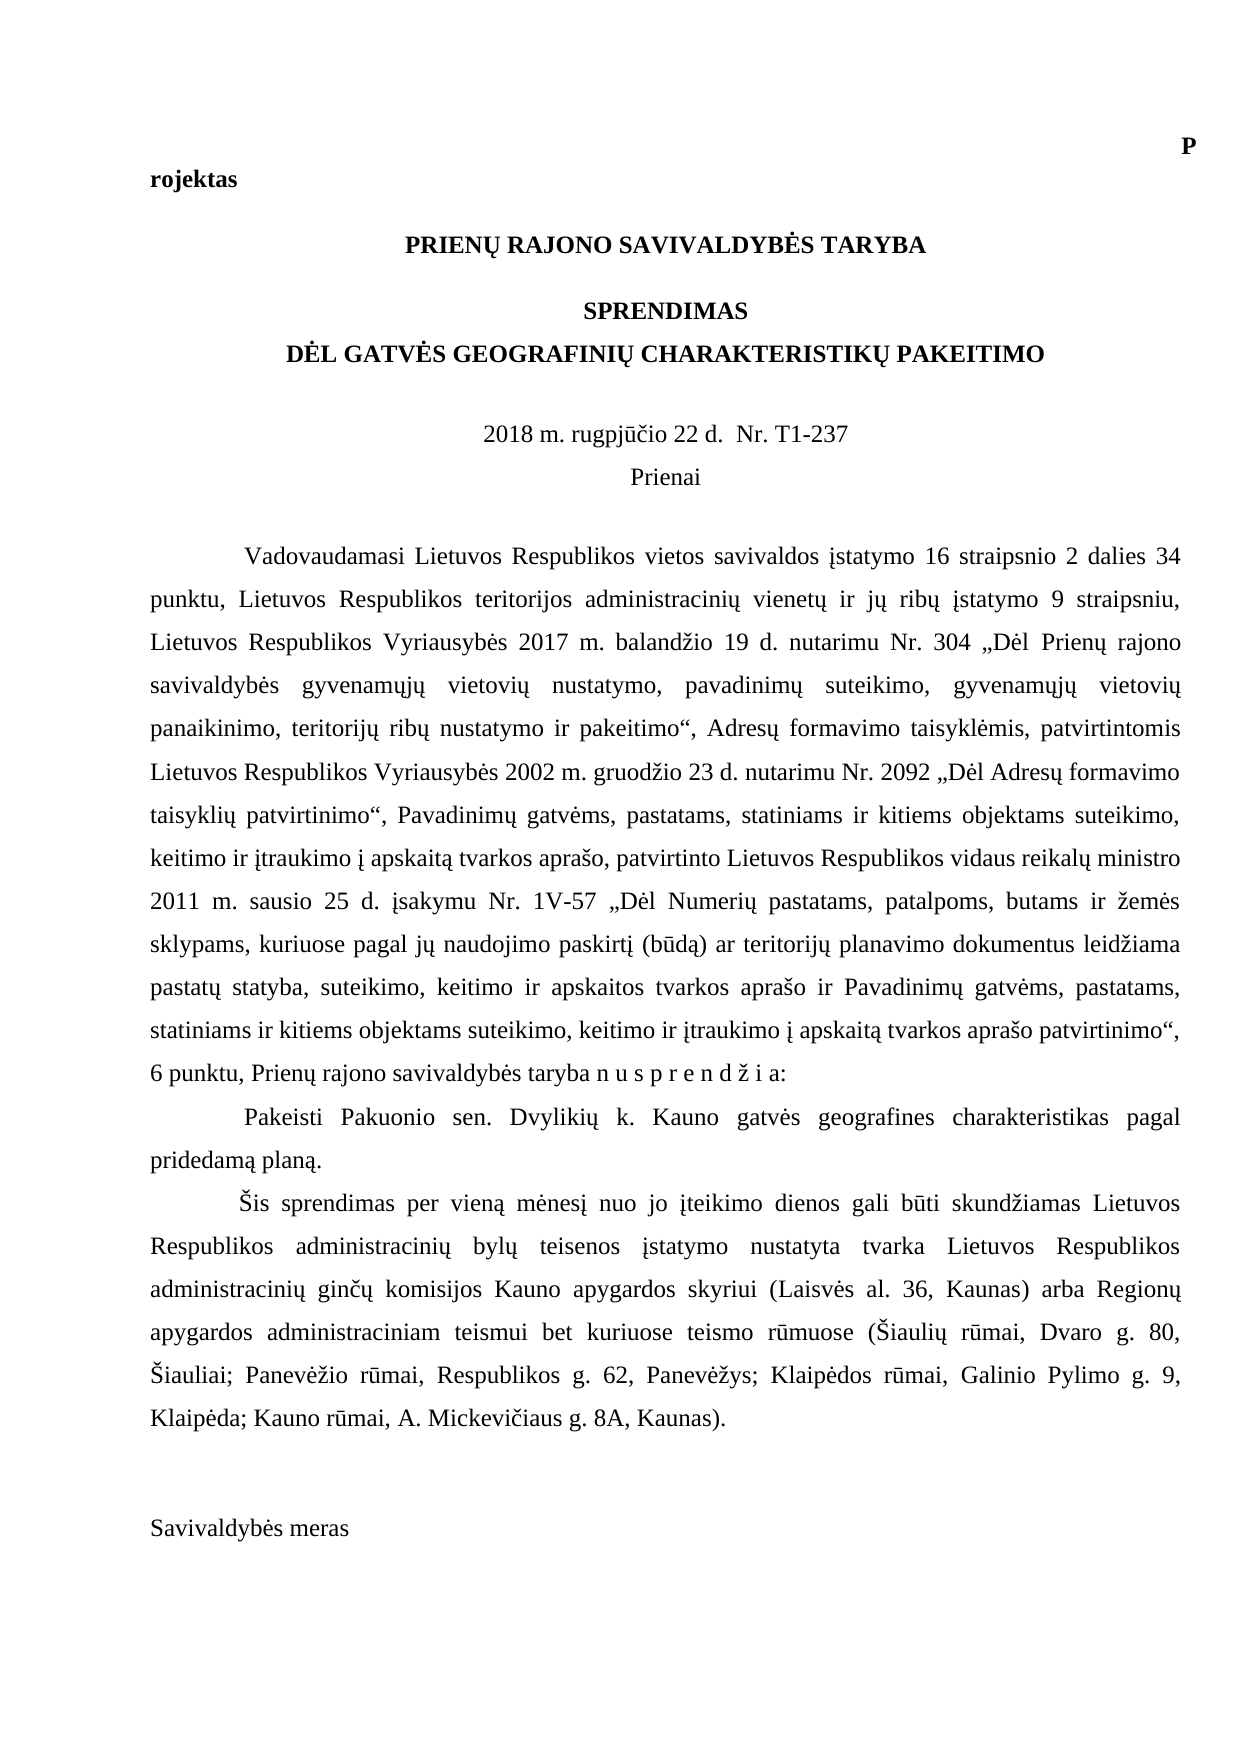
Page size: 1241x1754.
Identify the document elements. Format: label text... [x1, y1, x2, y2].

text DĖL GATVĖS GEOGRAFINIŲ CHARAKTERISTIKŲ PAKEITIMO [150, 339, 1181, 368]
text Pakeisti Pakuonio sen. Dvylikių k. Kauno gatvės geografines charakteristikas pagal pridedamą planą. [150, 1102, 1181, 1173]
text Šis sprendimas per vieną mėnesį nuo jo įteikimo dienos gali būti skundžiamas Lietuvos Respublikos administracinių bylų teisenos įstatymo nustatyta tvarka Lietuvos Respublikos administracinių ginčų komisijos Kauno apygardos skyriui (Laisvės al. 36, Kaunas) arba Regionų apygardos administraciniam teismui bet kuriuose teismo rūmuose (Šiaulių rūmai, Dvaro g. 80, Šiauliai; Panevėžio rūmai, Respublikos g. 62, Panevėžys; Klaipėdos rūmai, Galinio Pylimo g. 9, Klaipėda; Kauno rūmai, A. Mickevičiaus g. 8A, Kaunas). [150, 1188, 1181, 1432]
text SPRENDIMAS [150, 296, 1181, 325]
text 2018 m. rugpjūčio 22 d. Nr. T1-237 [150, 419, 1181, 447]
text Vadovaudamasi Lietuvos Respublikos vietos savivaldos įstatymo 16 straipsnio 2 dalies 34 punktu, Lietuvos Respublikos teritorijos administracinių vienetų ir jų ribų įstatymo 9 straipsniu, Lietuvos Respublikos Vyriausybės 2017 m. balandžio 19 d. nutarimu Nr. 304 „Dėl Prienų rajono savivaldybės gyvenamųjų vietovių nustatymo, pavadinimų suteikimo, gyvenamųjų vietovių panaikinimo, teritorijų ribų nustatymo ir pakeitimo“, Adresų formavimo taisyklėmis, patvirtintomis Lietuvos Respublikos Vyriausybės 2002 m. gruodžio 23 d. nutarimu Nr. 2092 „Dėl Adresų formavimo taisyklių patvirtinimo“, Pavadinimų gatvėms, pastatams, statiniams ir kitiems objektams suteikimo, keitimo ir įtraukimo į apskaitą tvarkos aprašo, patvirtinto Lietuvos Respublikos vidaus reikalų ministro 2011 m. sausio 25 d. įsakymu Nr. 1V-57 „Dėl Numerių pastatams, patalpoms, butams ir žemės sklypams, kuriuose pagal jų naudojimo paskirtį (būdą) ar teritorijų planavimo dokumentus leidžiama pastatų statyba, suteikimo, keitimo ir apskaitos tvarkos aprašo ir Pavadinimų gatvėms, pastatams, statiniams ir kitiems objektams suteikimo, keitimo ir įtraukimo į apskaitą tvarkos aprašo patvirtinimo“, 6 punktu, Prienų rajono savivaldybės taryba n u s p r e n d ž i a: [150, 541, 1181, 1087]
text Savivaldybės meras [150, 1513, 1181, 1541]
text Projektas [150, 131, 1181, 193]
text PRIENŲ RAJONO SAVIVALDYBĖS TARYBA [150, 230, 1181, 259]
text Prienai [150, 462, 1181, 491]
